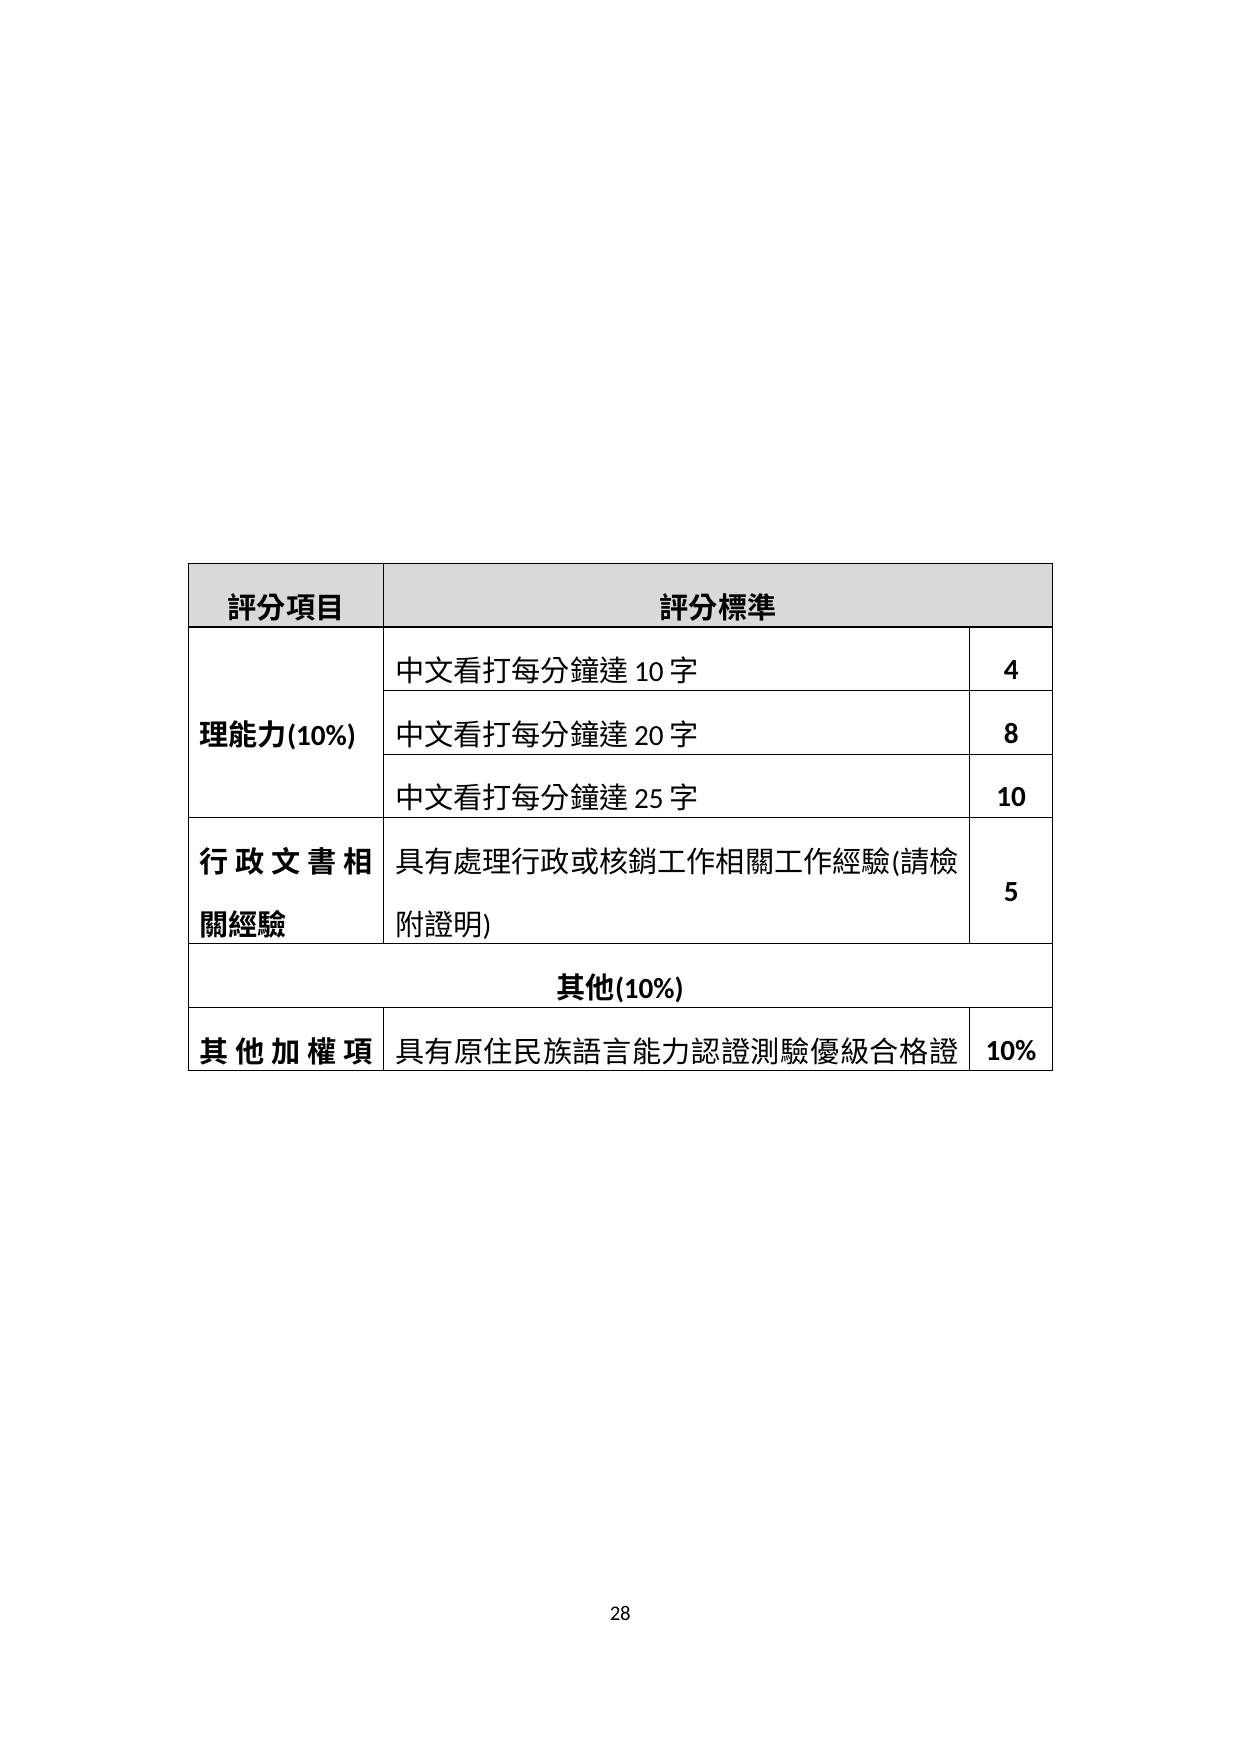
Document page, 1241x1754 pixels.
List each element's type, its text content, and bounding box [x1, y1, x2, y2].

table_cell 10% [970, 1008, 1052, 1070]
table_cell 其他(10%) [189, 944, 1052, 1007]
table_cell 其他加權項 [189, 1008, 383, 1070]
table_cell 10 [970, 755, 1052, 817]
table_cell 行政文書相關經驗 [189, 818, 383, 943]
table_header 評分標準 [384, 564, 1052, 626]
table_cell 5 [970, 818, 1052, 943]
table_cell 中文看打每分鐘達20字 [384, 691, 969, 753]
table_header 評分項目 [189, 564, 383, 626]
table_cell 中文看打每分鐘達25字 [384, 755, 969, 817]
table_cell 4 [970, 628, 1052, 690]
table_cell 理能力(10%) [189, 628, 383, 817]
table_cell 具有原住民族語言能力認證測驗優級合格證 [384, 1008, 969, 1070]
table_cell 具有處理行政或核銷工作相關工作經驗(請檢附證明) [384, 818, 969, 943]
table_cell 中文看打每分鐘達10字 [384, 628, 969, 690]
table_cell 8 [970, 691, 1052, 753]
